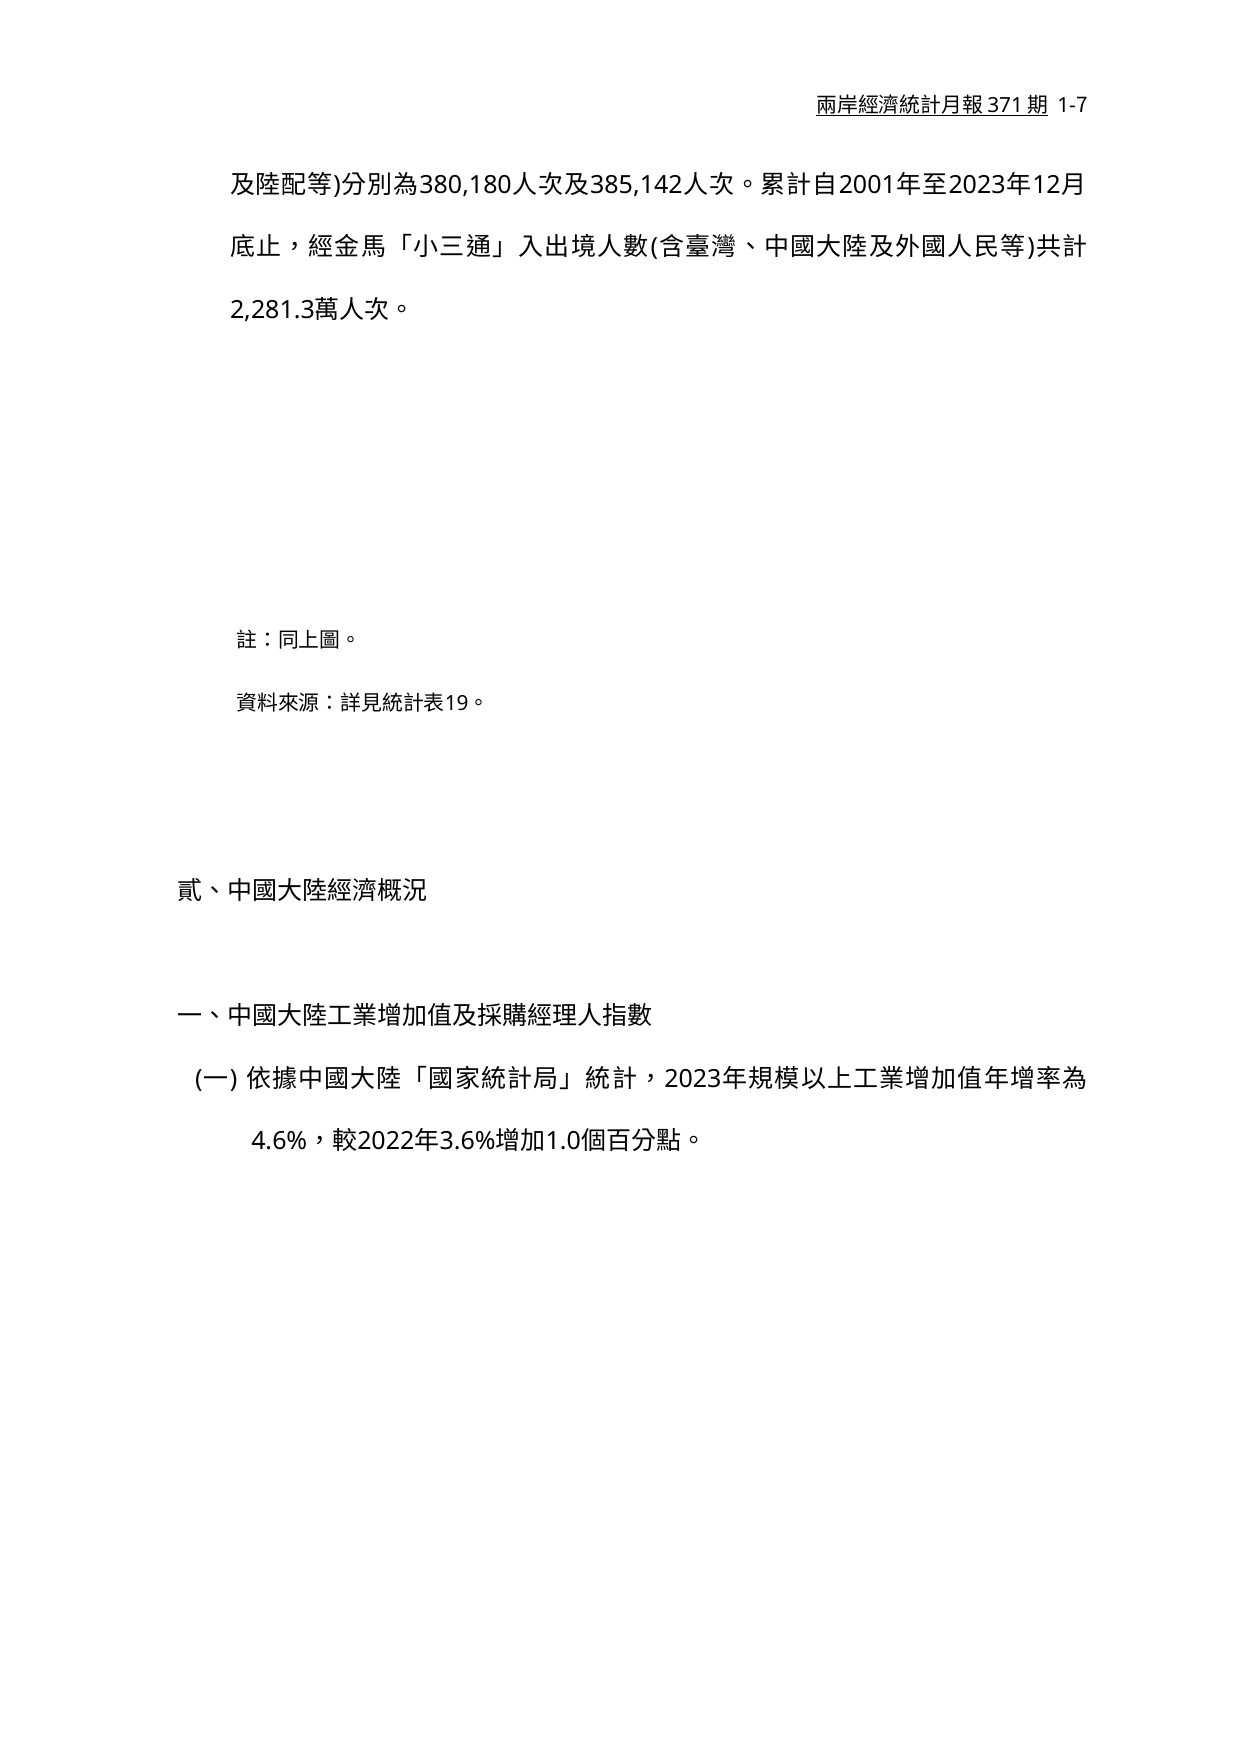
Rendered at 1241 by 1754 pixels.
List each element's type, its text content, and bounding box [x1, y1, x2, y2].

text 註：同上圖。 [236, 597, 1087, 659]
text 貳、中國大陸經濟概況 [177, 847, 1087, 909]
text 一、中國大陸工業增加值及採購經理人指數 [177, 972, 1087, 1034]
text 資料來源：詳見統計表19。 [177, 659, 1087, 722]
text 及陸配等)分別為380,180人次及385,142人次。累計自2001年至2023年12月底止，經金馬「小三通」入出境人數(含臺灣、中國大陸及外國人民等)共計2,281.3萬人次。 [230, 141, 1087, 328]
text (一) 依據中國大陸「國家統計局」統計，2023年規模以上工業增加值年增率為4.6%，較2022年3.6%增加1.0個百分點。 [195, 1034, 1087, 1159]
